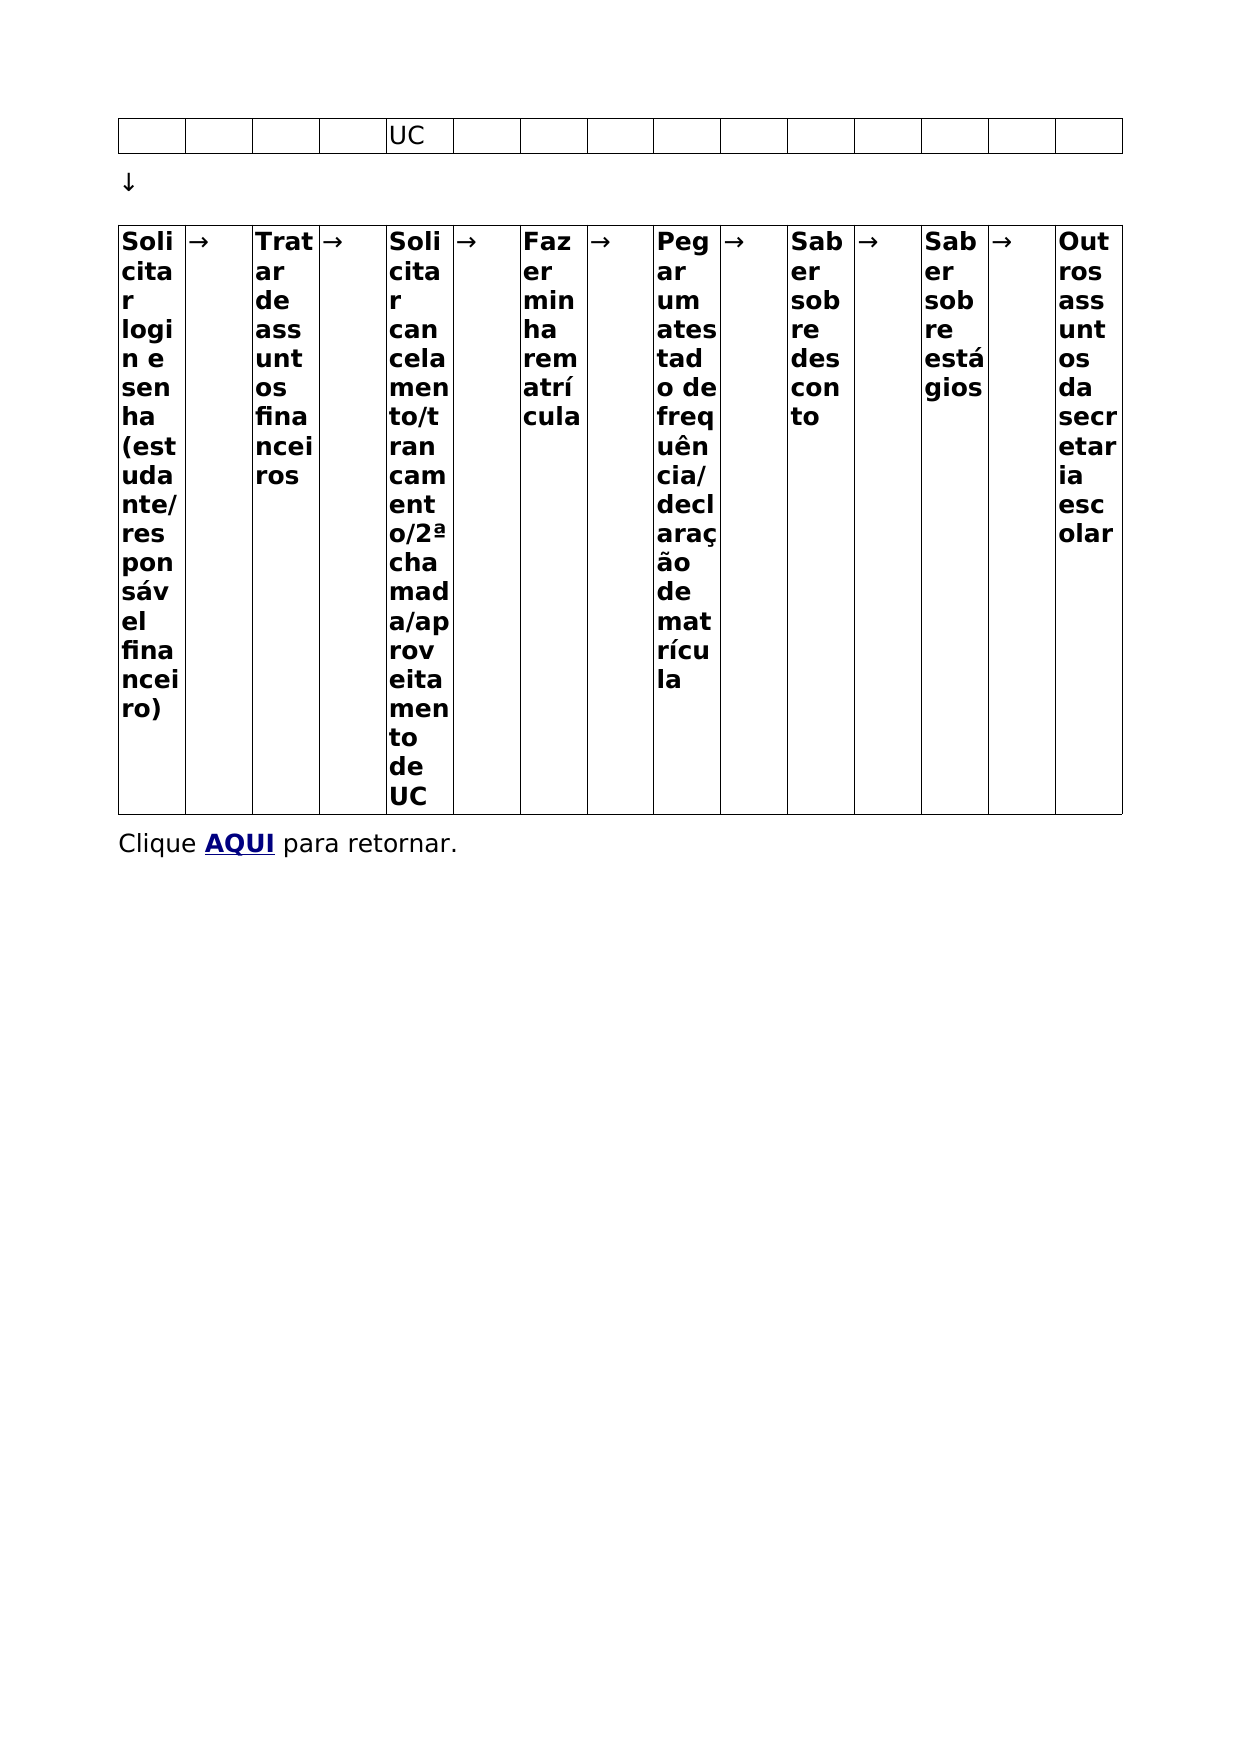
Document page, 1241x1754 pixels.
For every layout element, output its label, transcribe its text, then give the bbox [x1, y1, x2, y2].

table_header [454, 119, 520, 153]
table_header [855, 119, 921, 153]
text ↓ [118, 168, 1122, 197]
text Clique AQUI para retornar. [118, 829, 1122, 887]
table_header → [454, 226, 520, 814]
table_header → [855, 226, 921, 814]
table_header [922, 119, 988, 153]
table_header [588, 119, 653, 153]
table_header UC [387, 119, 453, 153]
table_header [654, 119, 720, 153]
table_header → [588, 226, 653, 814]
table_header Solicitar cancelamento/trancamento/2ª chamada/aproveitamento de UC [387, 226, 453, 814]
table_header → [721, 226, 787, 814]
table_header Saber sobre desconto [788, 226, 854, 814]
table_header [788, 119, 854, 153]
table_header → [186, 226, 252, 814]
table_header Saber sobre estágios [922, 226, 988, 814]
table_header Outros assuntos da secretaria escolar [1056, 226, 1122, 814]
table_header Pegar um atestado de frequência/declaração de matrícula [654, 226, 720, 814]
table_header Fazer minha rematrícula [521, 226, 587, 814]
table_header [721, 119, 787, 153]
table_header [521, 119, 587, 153]
table_header → [320, 226, 386, 814]
table_header [320, 119, 386, 153]
table_header Solicitar login e senha (estudante/responsável financeiro) [119, 226, 185, 814]
table_header [989, 119, 1055, 153]
table_header [119, 119, 185, 153]
table_header → [989, 226, 1055, 814]
table_header Tratar de assuntos financeiros [253, 226, 319, 814]
table_header [1056, 119, 1122, 153]
table_header [186, 119, 252, 153]
table_header [253, 119, 319, 153]
